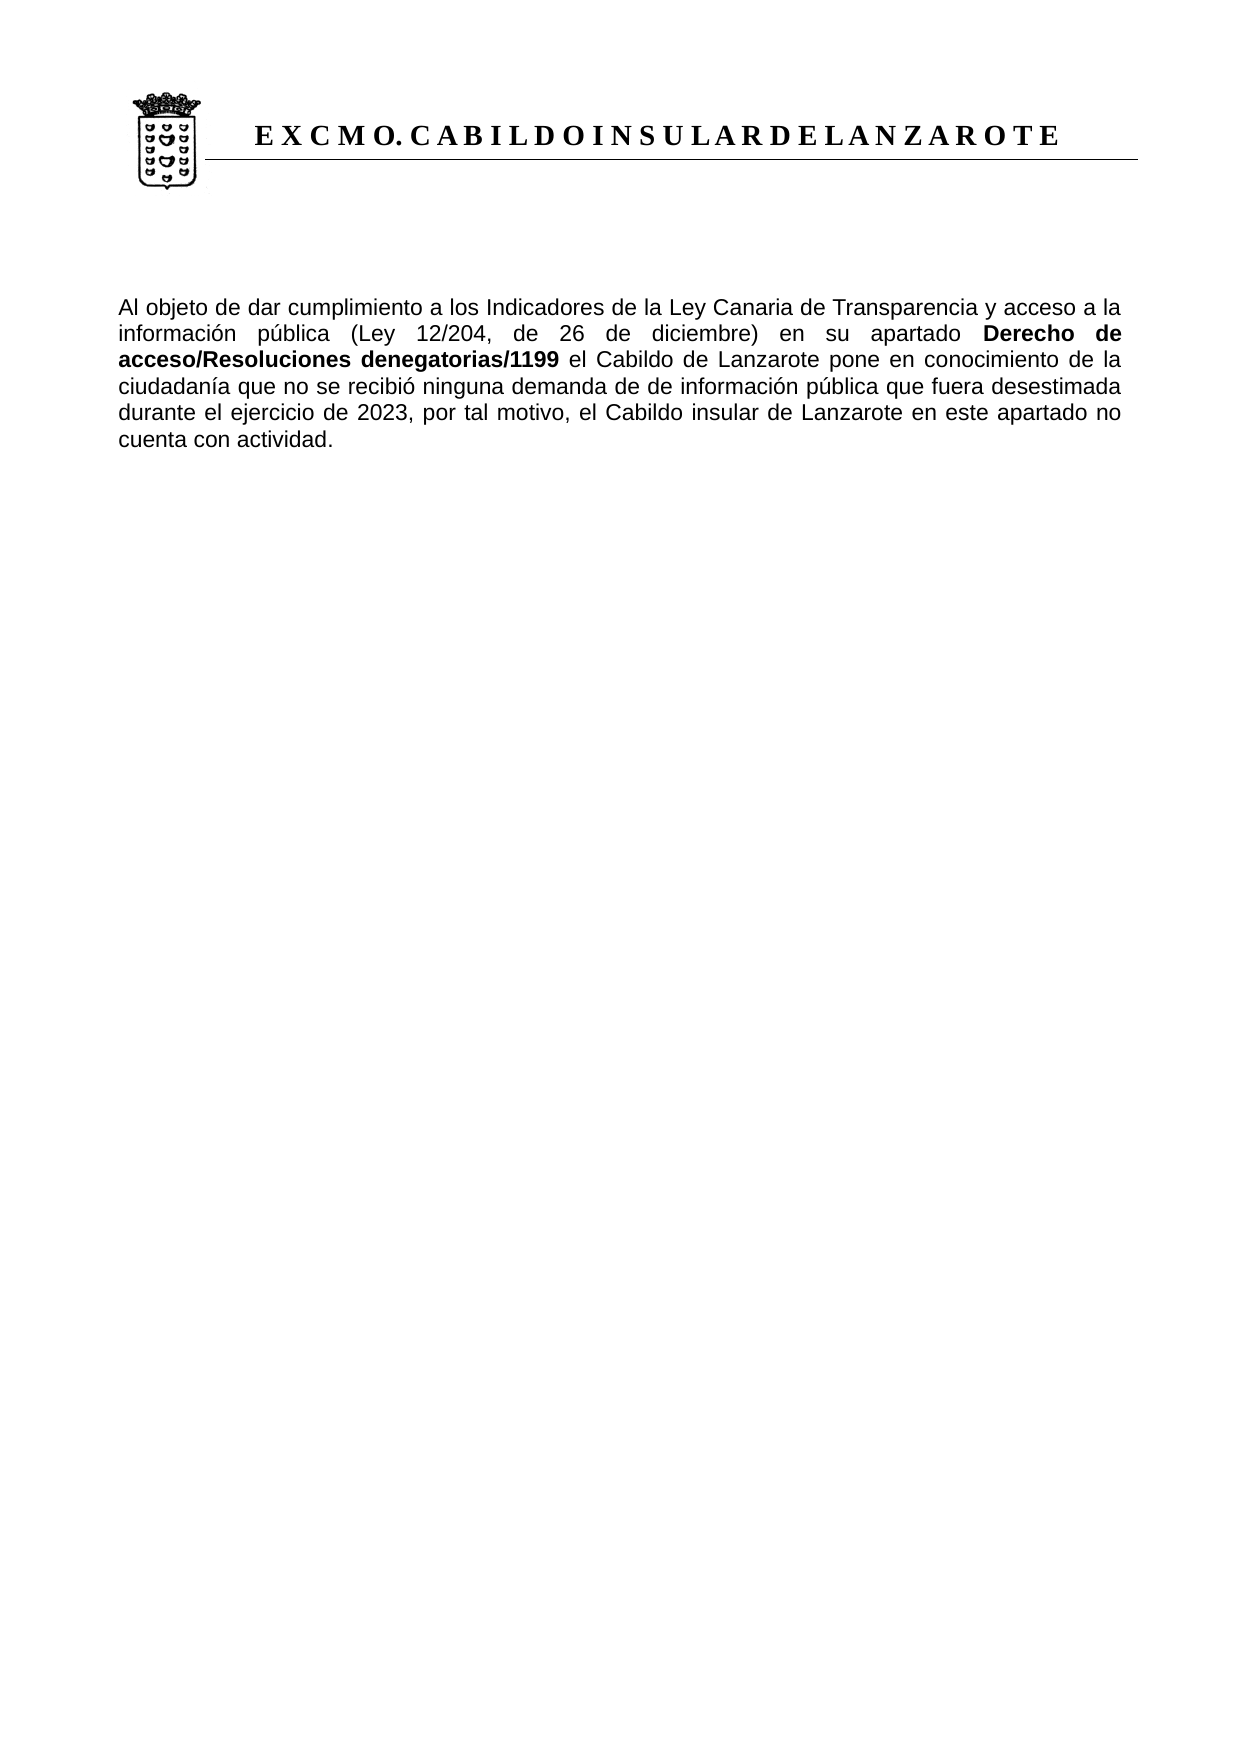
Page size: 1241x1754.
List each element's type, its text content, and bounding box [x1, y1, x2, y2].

picture [125, 79, 213, 196]
text Al objeto de dar cumplimiento a los Indicadores de la Ley Canaria de Transparencia y acceso a la información pública (Ley 12/204, de 26 de diciembre) en su apartado Derecho de acceso/Resoluciones denegatorias/1199 el Cabildo de Lanzarote pone en conocimiento de la ciudadanía que no se recibió ninguna demanda de de información pública que fuera desestimada durante el ejercicio de 2023, por tal motivo, el Cabildo insular de Lanzarote en este apartado no cuenta con actividad. [118, 294, 1122, 452]
